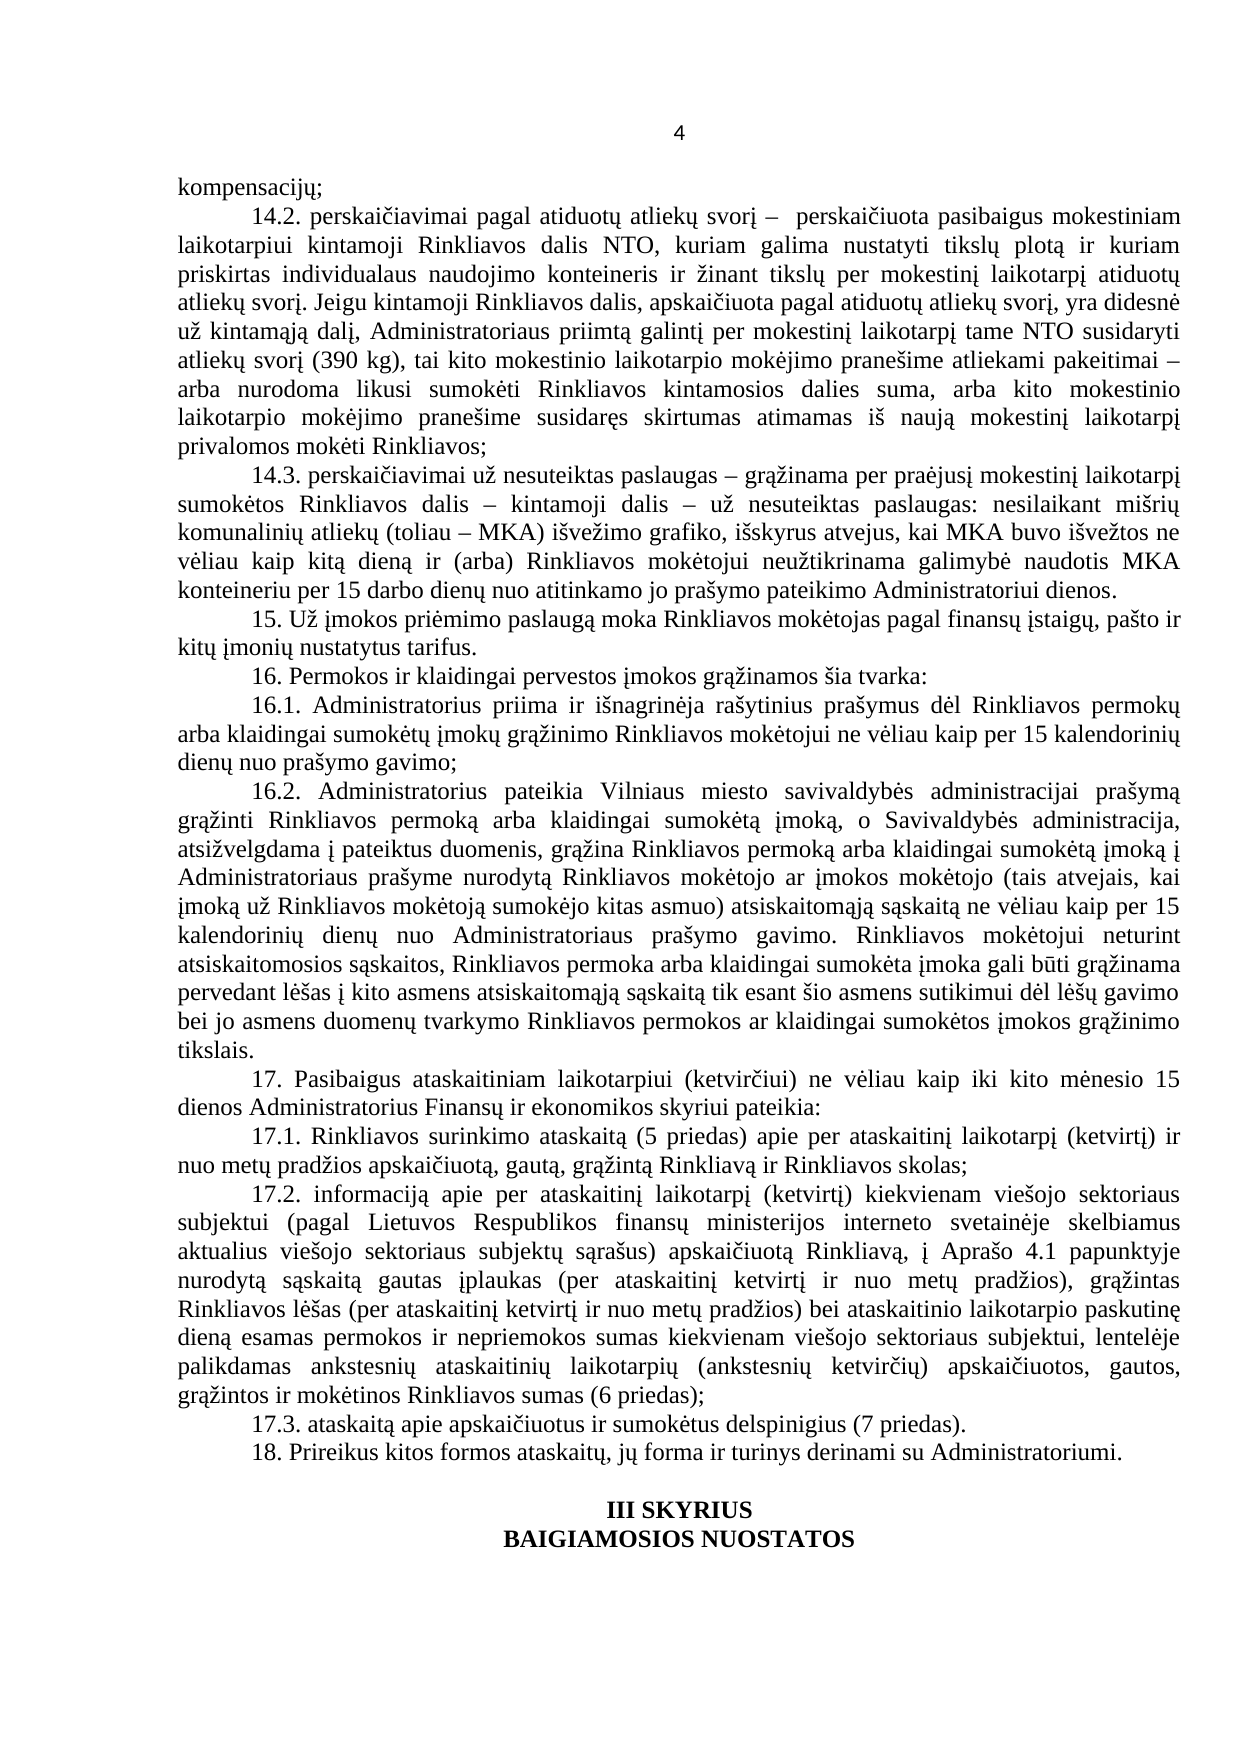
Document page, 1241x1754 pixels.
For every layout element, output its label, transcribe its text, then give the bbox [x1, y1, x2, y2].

text 17.1. Rinkliavos surinkimo ataskaitą (5 priedas) apie per ataskaitinį laikotarpį (ketvirtį) ir nuo metų pradžios apskaičiuotą, gautą, grąžintą Rinkliavą ir Rinkliavos skolas; [177, 1121, 1181, 1179]
text 16. Permokos ir klaidingai pervestos įmokos grąžinamos šia tvarka: [177, 661, 1181, 690]
text 17.2. informaciją apie per ataskaitinį laikotarpį (ketvirtį) kiekvienam viešojo sektoriaus subjektui (pagal Lietuvos Respublikos finansų ministerijos interneto svetainėje skelbiamus aktualius viešojo sektoriaus subjektų sąrašus) apskaičiuotą Rinkliavą, į Aprašo 4.1 papunktyje nurodytą sąskaitą gautas įplaukas (per ataskaitinį ketvirtį ir nuo metų pradžios), grąžintas Rinkliavos lėšas (per ataskaitinį ketvirtį ir nuo metų pradžios) bei ataskaitinio laikotarpio paskutinę dieną esamas permokos ir nepriemokos sumas kiekvienam viešojo sektoriaus subjektui, lentelėje palikdamas ankstesnių ataskaitinių laikotarpių (ankstesnių ketvirčių) apskaičiuotos, gautos, grąžintos ir mokėtinos Rinkliavos sumas (6 priedas); [177, 1179, 1181, 1409]
text 17. Pasibaigus ataskaitiniam laikotarpiui (ketvirčiui) ne vėliau kaip iki kito mėnesio 15 dienos Administratorius Finansų ir ekonomikos skyriui pateikia: [177, 1064, 1181, 1121]
text 16.1. Administratorius priima ir išnagrinėja rašytinius prašymus dėl Rinkliavos permokų arba klaidingai sumokėtų įmokų grąžinimo Rinkliavos mokėtojui ne vėliau kaip per 15 kalendorinių dienų nuo prašymo gavimo; [177, 690, 1181, 776]
text 15. Už įmokos priėmimo paslaugą moka Rinkliavos mokėtojas pagal finansų įstaigų, pašto ir kitų įmonių nustatytus tarifus. [177, 604, 1181, 661]
text 18. Prireikus kitos formos ataskaitų, jų forma ir turinys derinami su Administratoriumi. [177, 1437, 1181, 1466]
text 17.3. ataskaitą apie apskaičiuotus ir sumokėtus delspinigius (7 priedas). [177, 1409, 1181, 1437]
text 14.3. perskaičiavimai už nesuteiktas paslaugas – grąžinama per praėjusį mokestinį laikotarpį sumokėtos Rinkliavos dalis – kintamoji dalis – už nesuteiktas paslaugas: nesilaikant mišrių komunalinių atliekų (toliau – MKA) išvežimo grafiko, išskyrus atvejus, kai MKA buvo išvežtos ne vėliau kaip kitą dieną ir (arba) Rinkliavos mokėtojui neužtikrinama galimybė naudotis MKA konteineriu per 15 darbo dienų nuo atitinkamo jo prašymo pateikimo Administratoriui dienos. [177, 460, 1181, 604]
text BAIGIAMOSIOS NUOSTATOS [177, 1524, 1181, 1552]
text kompensacijų; [177, 172, 1181, 201]
text III SKYRIUS [177, 1495, 1181, 1524]
text 16.2. Administratorius pateikia Vilniaus miesto savivaldybės administracijai prašymą grąžinti Rinkliavos permoką arba klaidingai sumokėtą įmoką, o Savivaldybės administracija, atsižvelgdama į pateiktus duomenis, grąžina Rinkliavos permoką arba klaidingai sumokėtą įmoką į Administratoriaus prašyme nurodytą Rinkliavos mokėtojo ar įmokos mokėtojo (tais atvejais, kai įmoką už Rinkliavos mokėtoją sumokėjo kitas asmuo) atsiskaitomąją sąskaitą ne vėliau kaip per 15 kalendorinių dienų nuo Administratoriaus prašymo gavimo. Rinkliavos mokėtojui neturint atsiskaitomosios sąskaitos, Rinkliavos permoka arba klaidingai sumokėta įmoka gali būti grąžinama pervedant lėšas į kito asmens atsiskaitomąją sąskaitą tik esant šio asmens sutikimui dėl lėšų gavimo bei jo asmens duomenų tvarkymo Rinkliavos permokos ar klaidingai sumokėtos įmokos grąžinimo tikslais. [177, 776, 1181, 1064]
text 14.2. perskaičiavimai pagal atiduotų atliekų svorį – perskaičiuota pasibaigus mokestiniam laikotarpiui kintamoji Rinkliavos dalis NTO, kuriam galima nustatyti tikslų plotą ir kuriam priskirtas individualaus naudojimo konteineris ir žinant tikslų per mokestinį laikotarpį atiduotų atliekų svorį. Jeigu kintamoji Rinkliavos dalis, apskaičiuota pagal atiduotų atliekų svorį, yra didesnė už kintamąją dalį, Administratoriaus priimtą galintį per mokestinį laikotarpį tame NTO susidaryti atliekų svorį (390 kg), tai kito mokestinio laikotarpio mokėjimo pranešime atliekami pakeitimai – arba nurodoma likusi sumokėti Rinkliavos kintamosios dalies suma, arba kito mokestinio laikotarpio mokėjimo pranešime susidaręs skirtumas atimamas iš naują mokestinį laikotarpį privalomos mokėti Rinkliavos; [177, 201, 1181, 460]
